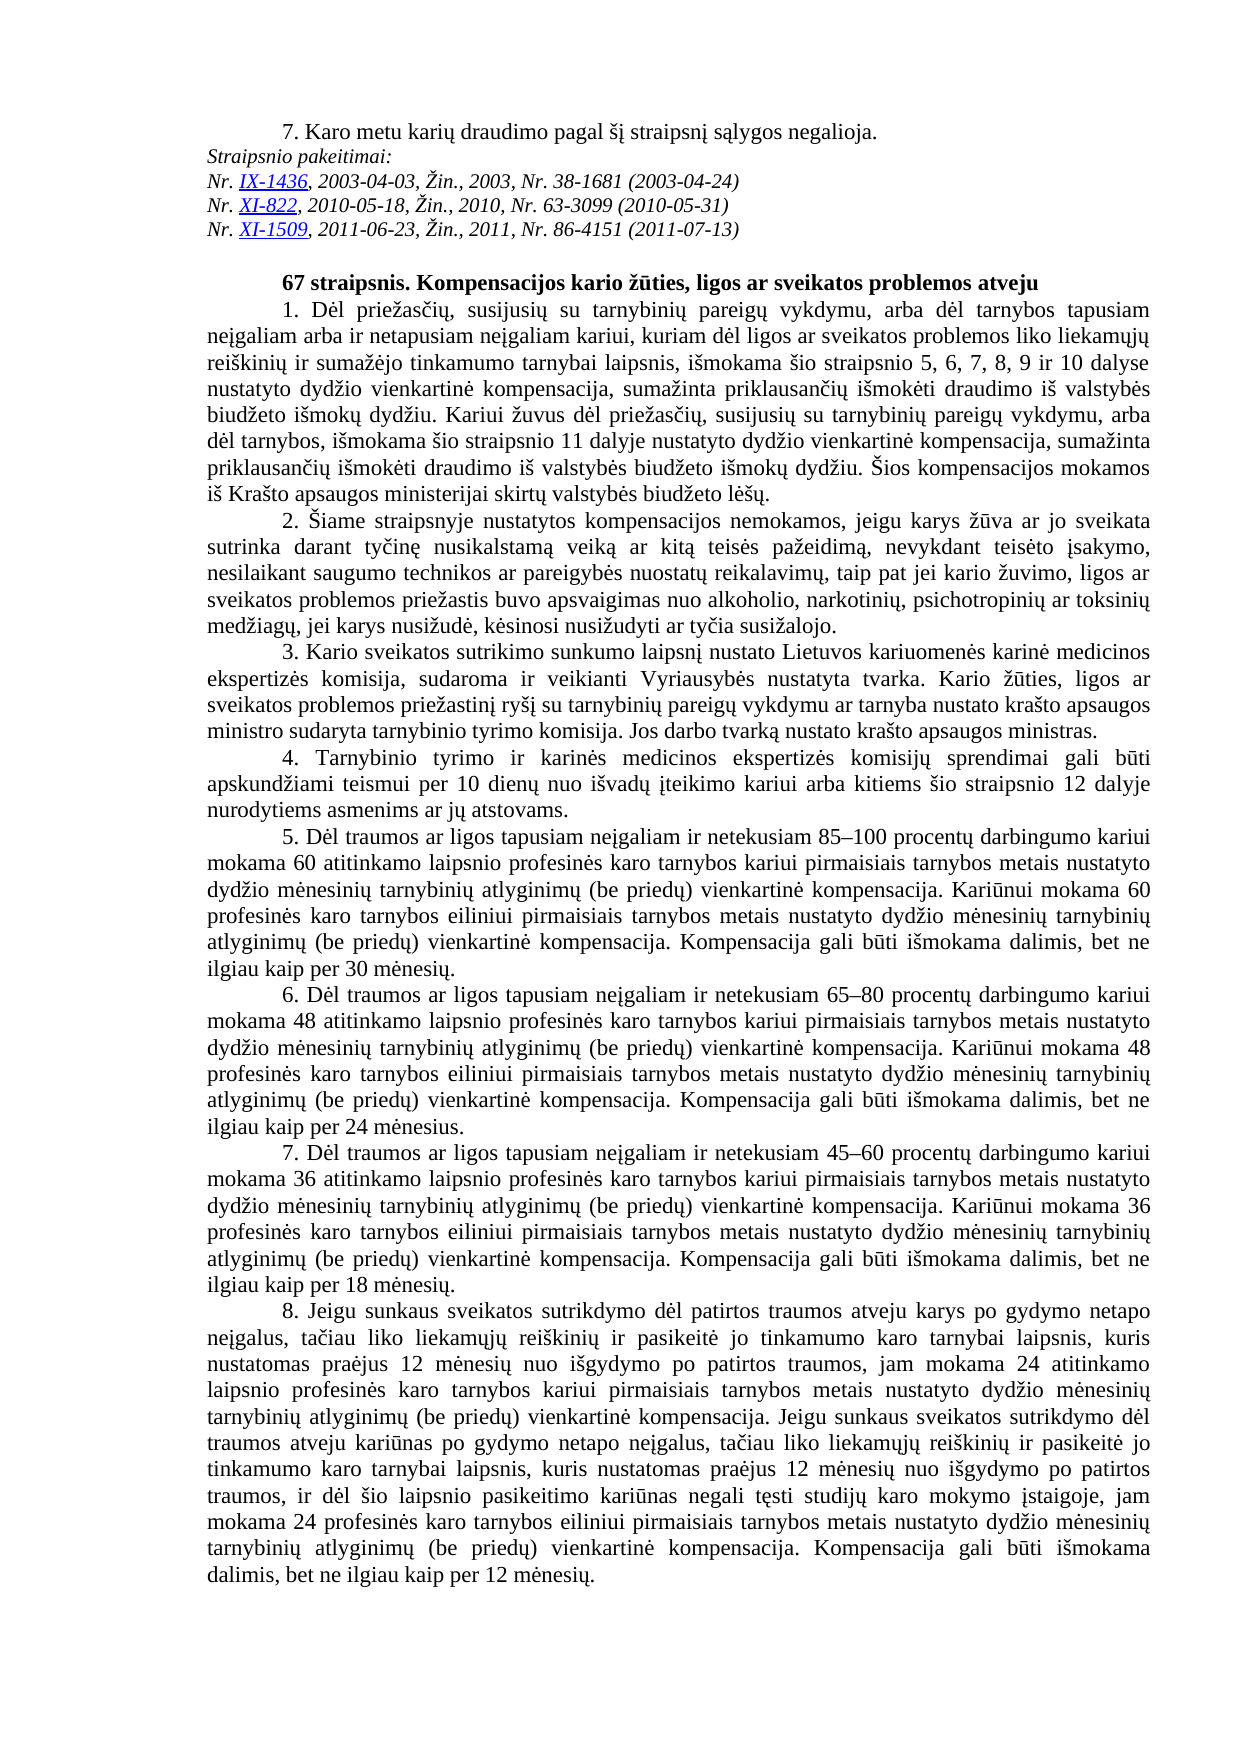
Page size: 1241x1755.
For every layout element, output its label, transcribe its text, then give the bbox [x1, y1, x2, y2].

text 7. Dėl traumos ar ligos tapusiam neįgaliam ir netekusiam 45–60 procentų darbingumo kariui mokama 36 atitinkamo laipsnio profesinės karo tarnybos kariui pirmaisiais tarnybos metais nustatyto dydžio mėnesinių tarnybinių atlyginimų (be priedų) vienkartinė kompensacija. Kariūnui mokama 36 profesinės karo tarnybos eiliniui pirmaisiais tarnybos metais nustatyto dydžio mėnesinių tarnybinių atlyginimų (be priedų) vienkartinė kompensacija. Kompensacija gali būti išmokama dalimis, bet ne ilgiau kaip per 18 mėnesių. [207, 1139, 1152, 1297]
text 67 straipsnis. Kompensacijos kario žūties, ligos ar sveikatos problemos atveju [282, 269, 1152, 296]
text Straipsnio pakeitimai: [207, 144, 1152, 168]
text Nr. XI-1509, 2011-06-23, Žin., 2011, Nr. 86-4151 (2011-07-13) [207, 217, 1152, 241]
text 4. Tarnybinio tyrimo ir karinės medicinos ekspertizės komisijų sprendimai gali būti apskundžiami teismui per 10 dienų nuo išvadų įteikimo kariui arba kitiems šio straipsnio 12 dalyje nurodytiems asmenims ar jų atstovams. [207, 744, 1152, 823]
text Nr. XI-822, 2010-05-18, Žin., 2010, Nr. 63-3099 (2010-05-31) [207, 193, 1152, 217]
text 2. Šiame straipsnyje nustatytos kompensacijos nemokamos, jeigu karys žūva ar jo sveikata sutrinka darant tyčinę nusikalstamą veiką ar kitą teisės pažeidimą, nevykdant teisėto įsakymo, nesilaikant saugumo technikos ar pareigybės nuostatų reikalavimų, taip pat jei kario žuvimo, ligos ar sveikatos problemos priežastis buvo apsvaigimas nuo alkoholio, narkotinių, psichotropinių ar toksinių medžiagų, jei karys nusižudė, kėsinosi nusižudyti ar tyčia susižalojo. [207, 507, 1152, 638]
text 1. Dėl priežasčių, susijusių su tarnybinių pareigų vykdymu, arba dėl tarnybos tapusiam neįgaliam arba ir netapusiam neįgaliam kariui, kuriam dėl ligos ar sveikatos problemos liko liekamųjų reiškinių ir sumažėjo tinkamumo tarnybai laipsnis, išmokama šio straipsnio 5, 6, 7, 8, 9 ir 10 dalyse nustatyto dydžio vienkartinė kompensacija, sumažinta priklausančių išmokėti draudimo iš valstybės biudžeto išmokų dydžiu. Kariui žuvus dėl priežasčių, susijusių su tarnybinių pareigų vykdymu, arba dėl tarnybos, išmokama šio straipsnio 11 dalyje nustatyto dydžio vienkartinė kompensacija, sumažinta priklausančių išmokėti draudimo iš valstybės biudžeto išmokų dydžiu. Šios kompensacijos mokamos iš Krašto apsaugos ministerijai skirtų valstybės biudžeto lėšų. [207, 296, 1152, 507]
text 3. Kario sveikatos sutrikimo sunkumo laipsnį nustato Lietuvos kariuomenės karinė medicinos ekspertizės komisija, sudaroma ir veikianti Vyriausybės nustatyta tvarka. Kario žūties, ligos ar sveikatos problemos priežastinį ryšį su tarnybinių pareigų vykdymu ar tarnyba nustato krašto apsaugos ministro sudaryta tarnybinio tyrimo komisija. Jos darbo tvarką nustato krašto apsaugos ministras. [207, 638, 1152, 744]
text 7. Karo metu karių draudimo pagal šį straipsnį sąlygos negalioja. [207, 118, 1152, 144]
text Nr. IX-1436, 2003-04-03, Žin., 2003, Nr. 38-1681 (2003-04-24) [207, 168, 1152, 193]
text 8. Jeigu sunkaus sveikatos sutrikdymo dėl patirtos traumos atveju karys po gydymo netapo neįgalus, tačiau liko liekamųjų reiškinių ir pasikeitė jo tinkamumo karo tarnybai laipsnis, kuris nustatomas praėjus 12 mėnesių nuo išgydymo po patirtos traumos, jam mokama 24 atitinkamo laipsnio profesinės karo tarnybos kariui pirmaisiais tarnybos metais nustatyto dydžio mėnesinių tarnybinių atlyginimų (be priedų) vienkartinė kompensacija. Jeigu sunkaus sveikatos sutrikdymo dėl traumos atveju kariūnas po gydymo netapo neįgalus, tačiau liko liekamųjų reiškinių ir pasikeitė jo tinkamumo karo tarnybai laipsnis, kuris nustatomas praėjus 12 mėnesių nuo išgydymo po patirtos traumos, ir dėl šio laipsnio pasikeitimo kariūnas negali tęsti studijų karo mokymo įstaigoje, jam mokama 24 profesinės karo tarnybos eiliniui pirmaisiais tarnybos metais nustatyto dydžio mėnesinių tarnybinių atlyginimų (be priedų) vienkartinė kompensacija. Kompensacija gali būti išmokama dalimis, bet ne ilgiau kaip per 12 mėnesių. [207, 1297, 1152, 1587]
text 6. Dėl traumos ar ligos tapusiam neįgaliam ir netekusiam 65–80 procentų darbingumo kariui mokama 48 atitinkamo laipsnio profesinės karo tarnybos kariui pirmaisiais tarnybos metais nustatyto dydžio mėnesinių tarnybinių atlyginimų (be priedų) vienkartinė kompensacija. Kariūnui mokama 48 profesinės karo tarnybos eiliniui pirmaisiais tarnybos metais nustatyto dydžio mėnesinių tarnybinių atlyginimų (be priedų) vienkartinė kompensacija. Kompensacija gali būti išmokama dalimis, bet ne ilgiau kaip per 24 mėnesius. [207, 981, 1152, 1139]
text 5. Dėl traumos ar ligos tapusiam neįgaliam ir netekusiam 85–100 procentų darbingumo kariui mokama 60 atitinkamo laipsnio profesinės karo tarnybos kariui pirmaisiais tarnybos metais nustatyto dydžio mėnesinių tarnybinių atlyginimų (be priedų) vienkartinė kompensacija. Kariūnui mokama 60 profesinės karo tarnybos eiliniui pirmaisiais tarnybos metais nustatyto dydžio mėnesinių tarnybinių atlyginimų (be priedų) vienkartinė kompensacija. Kompensacija gali būti išmokama dalimis, bet ne ilgiau kaip per 30 mėnesių. [207, 823, 1152, 981]
